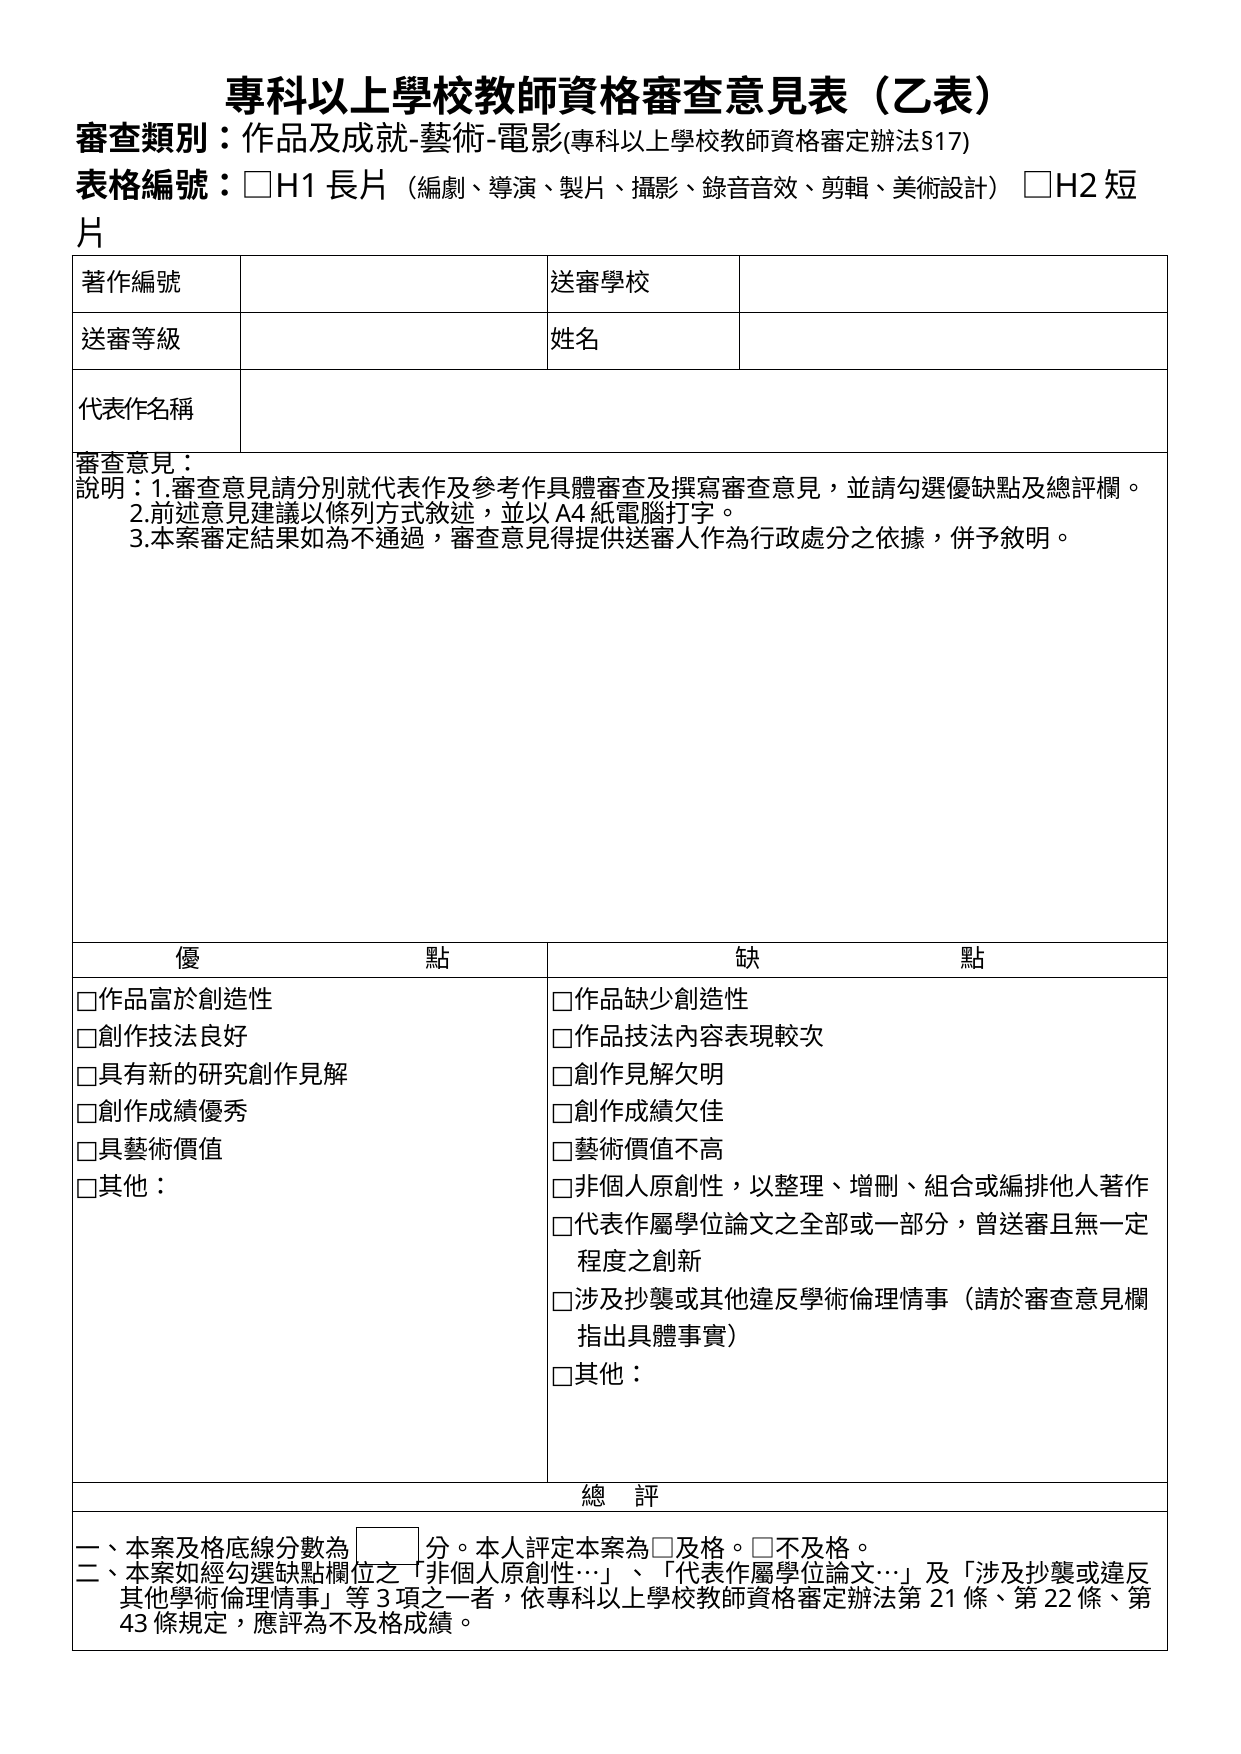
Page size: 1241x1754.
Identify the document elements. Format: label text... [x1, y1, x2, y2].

table_cell 代表作名稱 [73, 370, 240, 452]
text 表格編號：□H1長片（編劇、導演、製片、攝影、錄音音效、剪輯、美術設計） □H2短片 [75, 158, 1165, 255]
table_cell [241, 370, 1167, 452]
table_cell 優 點 [73, 943, 547, 977]
table_cell 缺 點 [548, 943, 1167, 977]
table_header [241, 256, 547, 312]
table_cell 總 評 [73, 1483, 1167, 1511]
table_cell □作品缺少創造性 □作品技法內容表現較次 □創作見解欠明 □創作成績欠佳 □藝術價值不高 □非個人原創性，以整理、增刪、組合或編排他人著作 □代表作屬學位論文之全部或一部分，曾送審且無一定程度之創新 □涉及抄襲或其他違反學術倫理情事（請於審查意見欄指出具體事實） □其他： [548, 978, 1167, 1482]
table_cell [241, 313, 547, 368]
table_cell 姓名 [548, 313, 739, 368]
table_cell □作品富於創造性 □創作技法良好 □具有新的研究創作見解 □創作成績優秀 □具藝術價值 □其他： [73, 978, 547, 1482]
text 審查類別：作品及成就-藝術-電影(專科以上學校教師資格審定辦法§17) [75, 121, 1165, 158]
table_header [740, 256, 1167, 312]
table_cell 一、本案及格底線分數為 分。本人評定本案為□及格。□不及格。 二、本案如經勾選缺點欄位之「非個人原創性…」、「代表作屬學位論文…」及「涉及抄襲或違反其他學術倫理情事」等3項之一者，依專科以上學校教師資格審定辦法第21條、第22條、第43條規定，應評為不及格成績。 [73, 1512, 1167, 1650]
text 專科以上學校教師資格審查意見表（乙表） [75, 75, 1165, 121]
table_cell [740, 313, 1167, 368]
table_header 著作編號 [73, 256, 240, 312]
table_cell 送審等級 [73, 313, 240, 368]
table_header 送審學校 [548, 256, 739, 312]
table_cell 審查意見： 說明：1.審查意見請分別就代表作及參考作具體審查及撰寫審查意見，並請勾選優缺點及總評欄。 2.前述意見建議以條列方式敘述，並以A4紙電腦打字。 3.本案審定結果如為不通過，審查意見得提供送審人作為行政處分之依據，併予敘明。 [73, 453, 1167, 942]
